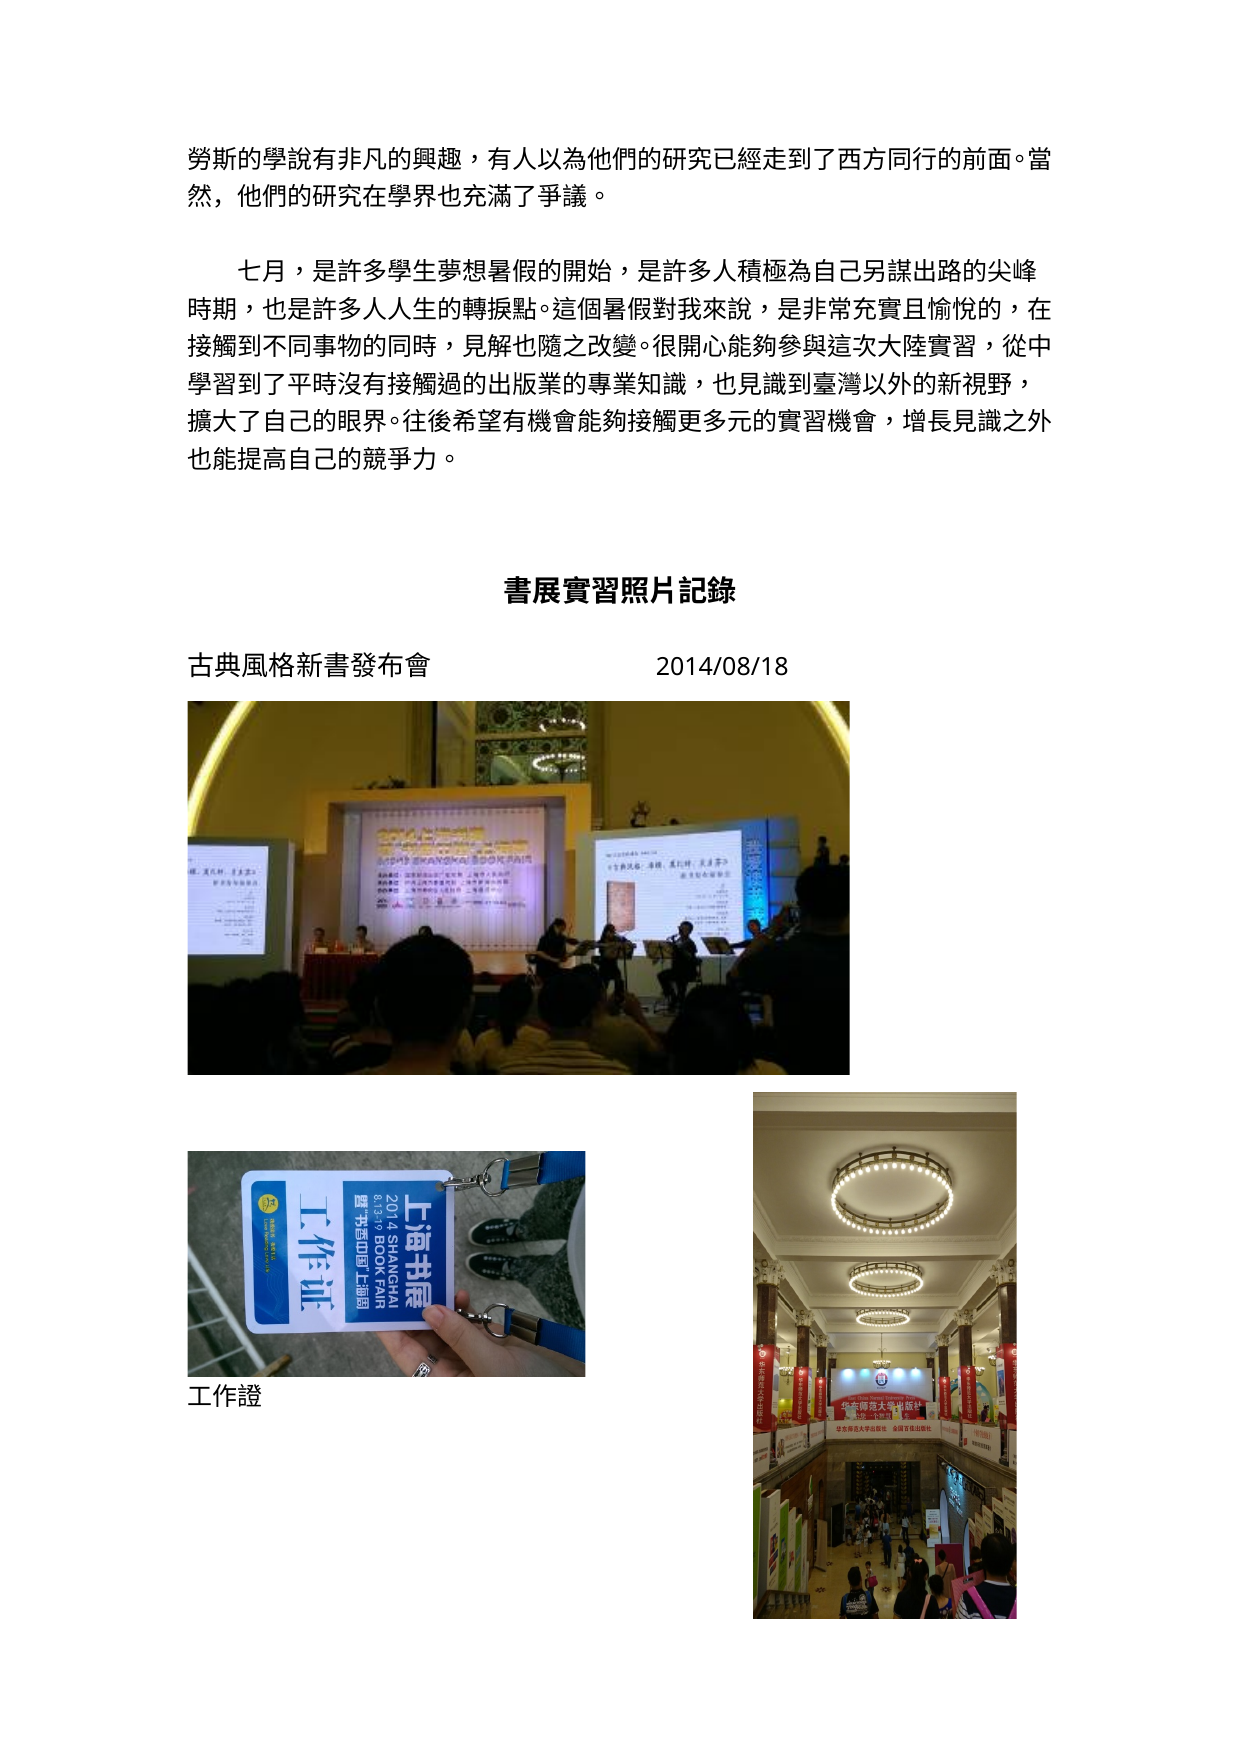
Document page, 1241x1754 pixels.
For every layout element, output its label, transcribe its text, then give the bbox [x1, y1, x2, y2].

text 勞斯的學說有非凡的興趣，有人以為他們的研究已經走到了西方同行的前面。當然，他們的研究在學界也充滿了爭議。 [187, 139, 1053, 214]
text 工作證 [187, 1376, 765, 1414]
text 書展實習照片記錄 [187, 551, 1053, 626]
text [1019, 1376, 1053, 1414]
text 七月，是許多學生夢想暑假的開始，是許多人積極為自己另謀出路的尖峰時期，也是許多人人生的轉捩點。這個暑假對我來說，是非常充實且愉悅的，在接觸到不同事物的同時，見解也隨之改變。很開心能夠參與這次大陸實習，從中學習到了平時沒有接觸過的出版業的專業知識，也見識到臺灣以外的新視野，擴大了自己的眼界。往後希望有機會能夠接觸更多元的實習機會，增長見識之外，也能提高自己的競爭力。 [187, 251, 1053, 476]
picture [187, 1151, 586, 1377]
text 古典風格新書發布會 2014/08/18 [187, 626, 1053, 1076]
picture [187, 701, 850, 1075]
picture [765, 1092, 1019, 1619]
